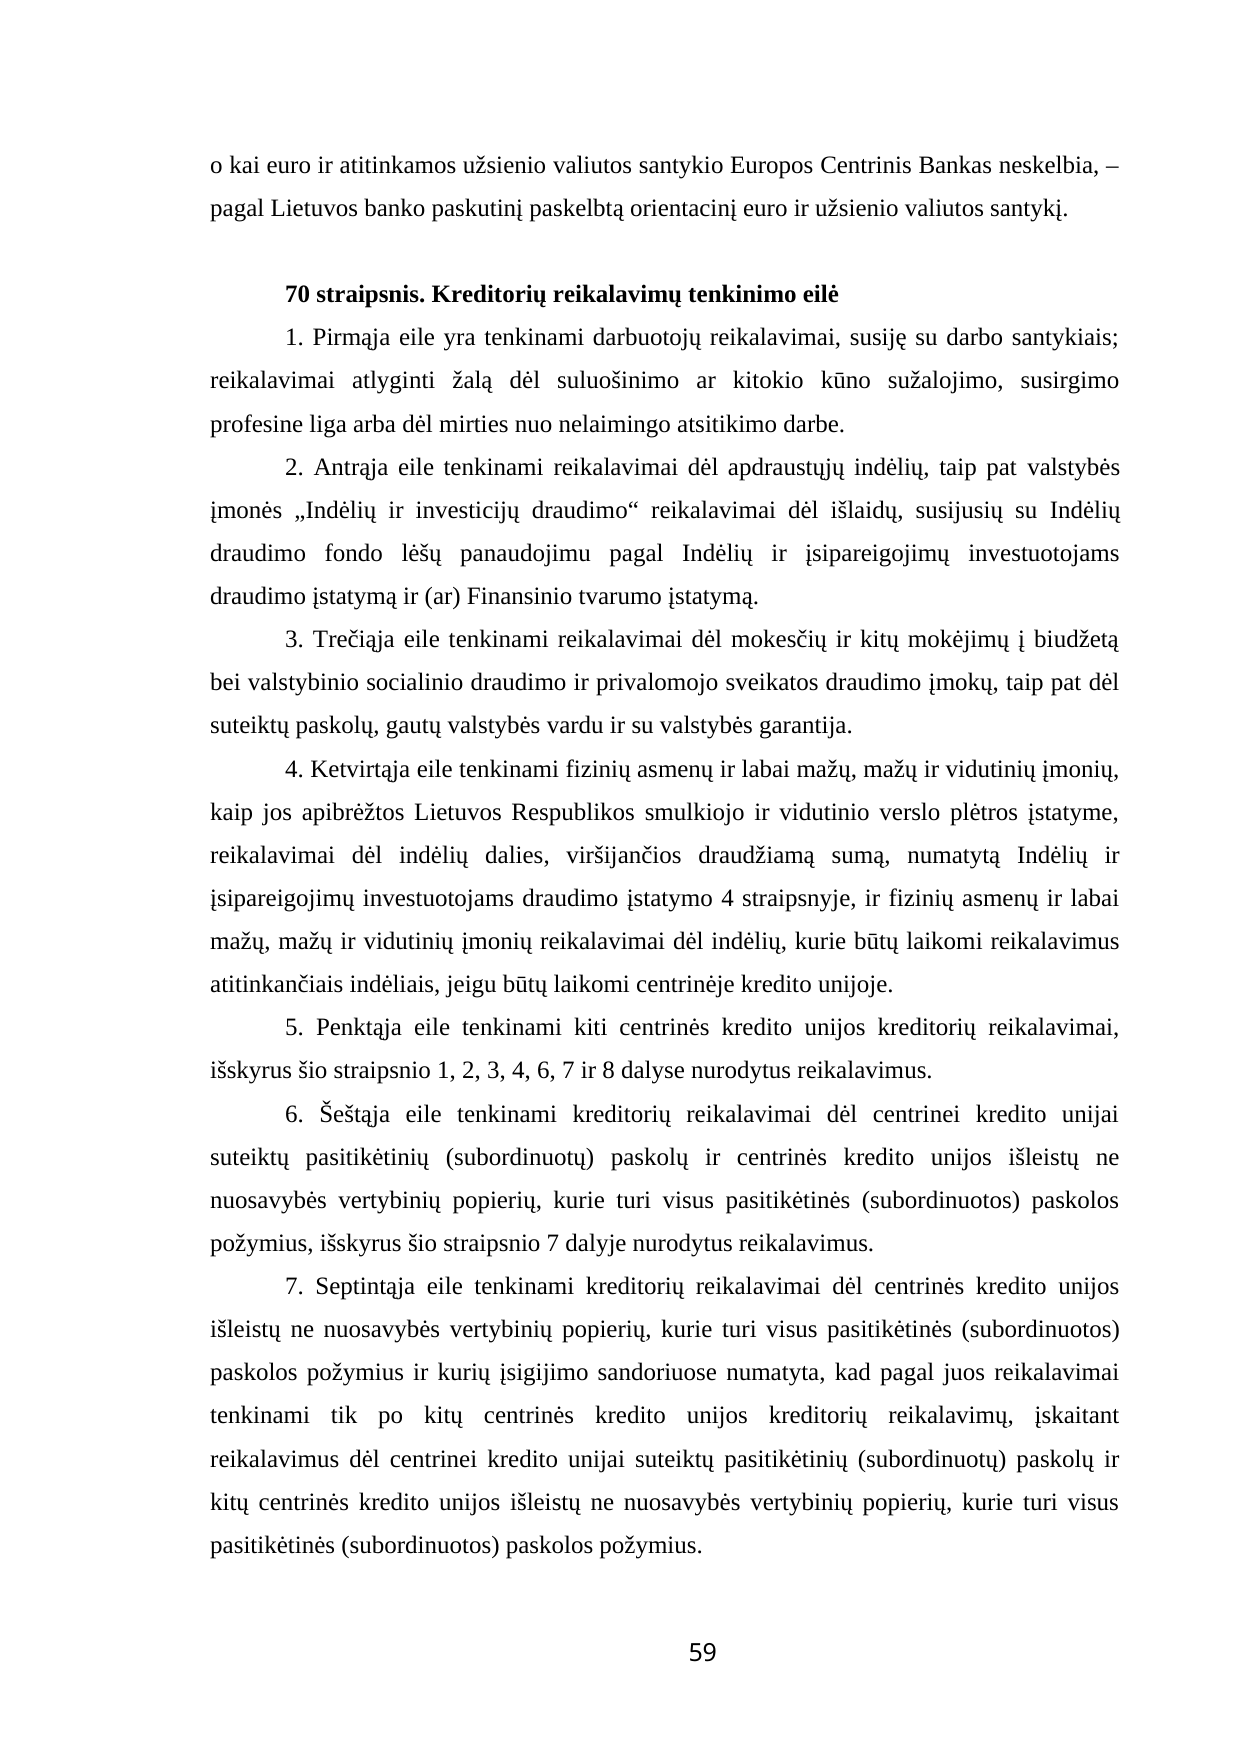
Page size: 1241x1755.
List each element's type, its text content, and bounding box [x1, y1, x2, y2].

text 7. Septintąja eile tenkinami kreditorių reikalavimai dėl centrinės kredito unijos išleistų ne nuosavybės vertybinių popierių, kurie turi visus pasitikėtinės (subordinuotos) paskolos požymius ir kurių įsigijimo sandoriuose numatyta, kad pagal juos reikalavimai tenkinami tik po kitų centrinės kredito unijos kreditorių reikalavimų, įskaitant reikalavimus dėl centrinei kredito unijai suteiktų pasitikėtinių (subordinuotų) paskolų ir kitų centrinės kredito unijos išleistų ne nuosavybės vertybinių popierių, kurie turi visus pasitikėtinės (subordinuotos) paskolos požymius. [210, 1271, 1120, 1559]
text o kai euro ir atitinkamos užsienio valiutos santykio Europos Centrinis Bankas neskelbia, – pagal Lietuvos banko paskutinį paskelbtą orientacinį euro ir užsienio valiutos santykį. [210, 150, 1120, 222]
text 6. Šeštąja eile tenkinami kreditorių reikalavimai dėl centrinei kredito unijai suteiktų pasitikėtinių (subordinuotų) paskolų ir centrinės kredito unijos išleistų ne nuosavybės vertybinių popierių, kurie turi visus pasitikėtinės (subordinuotos) paskolos požymius, išskyrus šio straipsnio 7 dalyje nurodytus reikalavimus. [210, 1099, 1120, 1257]
text 4. Ketvirtąja eile tenkinami fizinių asmenų ir labai mažų, mažų ir vidutinių įmonių, kaip jos apibrėžtos Lietuvos Respublikos smulkiojo ir vidutinio verslo plėtros įstatyme, reikalavimai dėl indėlių dalies, viršijančios draudžiamą sumą, numatytą Indėlių ir įsipareigojimų investuotojams draudimo įstatymo 4 straipsnyje, ir fizinių asmenų ir labai mažų, mažų ir vidutinių įmonių reikalavimai dėl indėlių, kurie būtų laikomi reikalavimus atitinkančiais indėliais, jeigu būtų laikomi centrinėje kredito unijoje. [210, 754, 1120, 998]
text 2. Antrąja eile tenkinami reikalavimai dėl apdraustųjų indėlių, taip pat valstybės įmonės „Indėlių ir investicijų draudimo“ reikalavimai dėl išlaidų, susijusių su Indėlių draudimo fondo lėšų panaudojimu pagal Indėlių ir įsipareigojimų investuotojams draudimo įstatymą ir (ar) Finansinio tvarumo įstatymą. [210, 452, 1120, 610]
text 70 straipsnis. Kreditorių reikalavimų tenkinimo eilė [210, 279, 1120, 308]
text 1. Pirmąja eile yra tenkinami darbuotojų reikalavimai, susiję su darbo santykiais; reikalavimai atlyginti žalą dėl suluošinimo ar kitokio kūno sužalojimo, susirgimo profesine liga arba dėl mirties nuo nelaimingo atsitikimo darbe. [210, 322, 1120, 437]
text 5. Penktąja eile tenkinami kiti centrinės kredito unijos kreditorių reikalavimai, išskyrus šio straipsnio 1, 2, 3, 4, 6, 7 ir 8 dalyse nurodytus reikalavimus. [210, 1012, 1120, 1084]
text 3. Trečiąja eile tenkinami reikalavimai dėl mokesčių ir kitų mokėjimų į biudžetą bei valstybinio socialinio draudimo ir privalomojo sveikatos draudimo įmokų, taip pat dėl suteiktų paskolų, gautų valstybės vardu ir su valstybės garantija. [210, 624, 1120, 739]
